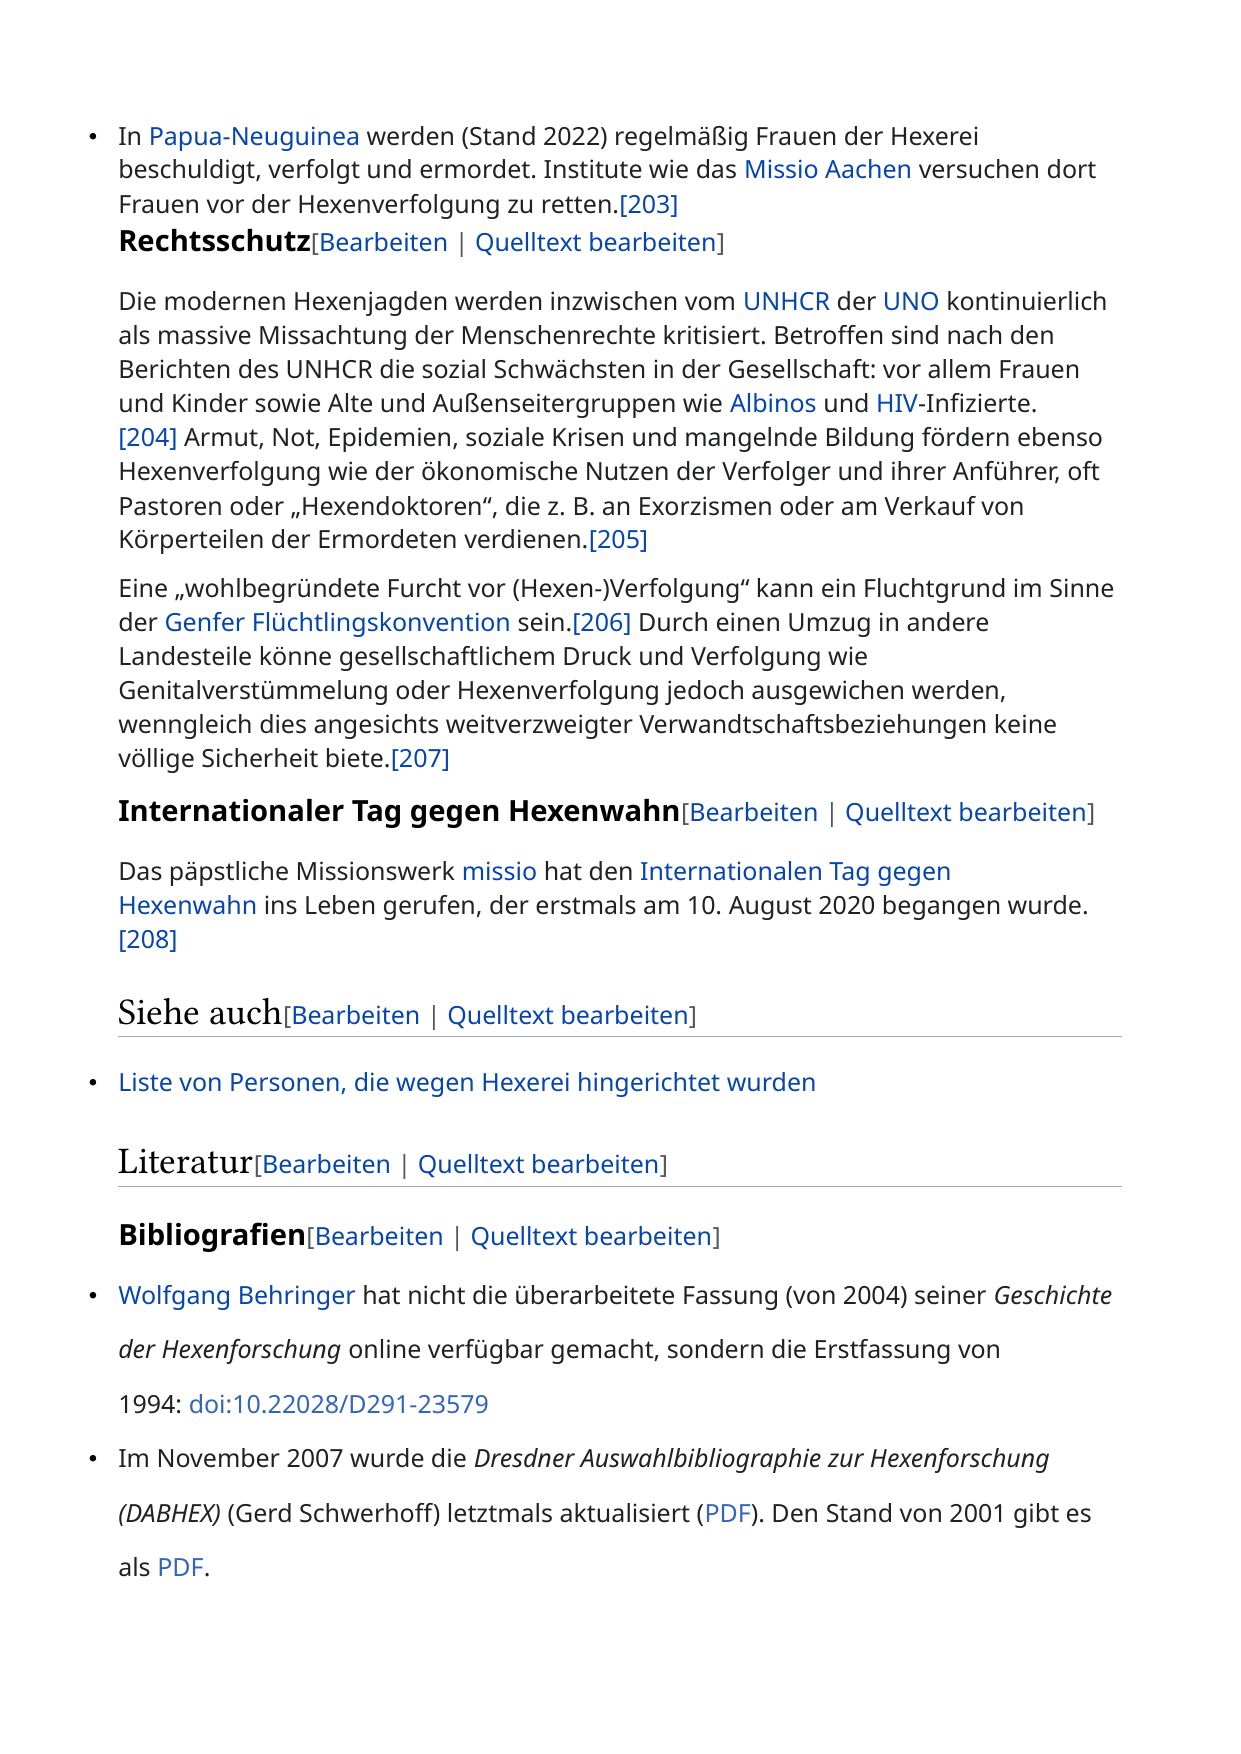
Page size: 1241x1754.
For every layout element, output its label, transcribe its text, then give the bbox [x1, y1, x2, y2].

list In Papua-Neuguinea werden (Stand 2022) regelmäßig Frauen der Hexerei beschuldigt, verfolgt und ermordet. Institute wie das Missio Aachen versuchen dort Frauen vor der Hexenverfolgung zu retten.[203] [118, 118, 1122, 220]
subtitle Internationaler Tag gegen Hexenwahn[Bearbeiten | Quelltext bearbeiten] [118, 790, 1122, 829]
text Das päpstliche Missionswerk missio hat den Internationalen Tag gegen Hexenwahn ins Leben gerufen, der erstmals am 10. August 2020 begangen wurde.[208] [118, 853, 1122, 955]
subtitle Bibliografien[Bearbeiten | Quelltext bearbeiten] [118, 1214, 1122, 1254]
list Liste von Personen, die wegen Hexerei hingerichtet wurden [118, 1065, 1122, 1099]
text Eine „wohlbegründete Furcht vor (Hexen-)Verfolgung“ kann ein Fluchtgrund im Sinne der Genfer Flüchtlingskonvention sein.[206] Durch einen Umzug in andere Landesteile könne gesellschaftlichem Druck und Verfolgung wie Genitalverstümmelung oder Hexenverfolgung jedoch ausgewichen werden, wenngleich dies angesichts weitverzweigter Verwandtschaftsbeziehungen keine völlige Sicherheit biete.[207] [118, 571, 1122, 775]
list Im November 2007 wurde die Dresdner Auswahlbibliographie zur Hexenforschung (DABHEX) (Gerd Schwerhoff) letztmals aktualisiert (PDF). Den Stand von 2001 gibt es als PDF. [118, 1441, 1122, 1584]
list Wolfgang Behringer hat nicht die überarbeitete Fassung (von 2004) seiner Geschichte der Hexenforschung online verfügbar gemacht, sondern die Erstfassung von 1994: doi:10.22028/D291-23579 [118, 1277, 1122, 1421]
subtitle Literatur[Bearbeiten | Quelltext bearbeiten] [118, 1140, 1122, 1186]
subtitle Rechtsschutz[Bearbeiten | Quelltext bearbeiten] [118, 220, 1122, 260]
text Die modernen Hexenjagden werden inzwischen vom UNHCR der UNO kontinuierlich als massive Missachtung der Menschenrechte kritisiert. Betroffen sind nach den Berichten des UNHCR die sozial Schwächsten in der Gesellschaft: vor allem Frauen und Kinder sowie Alte und Außenseitergruppen wie Albinos und HIV-Infizierte.[204] Armut, Not, Epidemien, soziale Krisen und mangelnde Bildung fördern ebenso Hexenverfolgung wie der ökonomische Nutzen der Verfolger und ihrer Anführer, oft Pastoren oder „Hexendoktoren“, die z. B. an Exorzismen oder am Verkauf von Körperteilen der Ermordeten verdienen.[205] [118, 284, 1122, 556]
subtitle Siehe auch[Bearbeiten | Quelltext bearbeiten] [118, 991, 1122, 1036]
